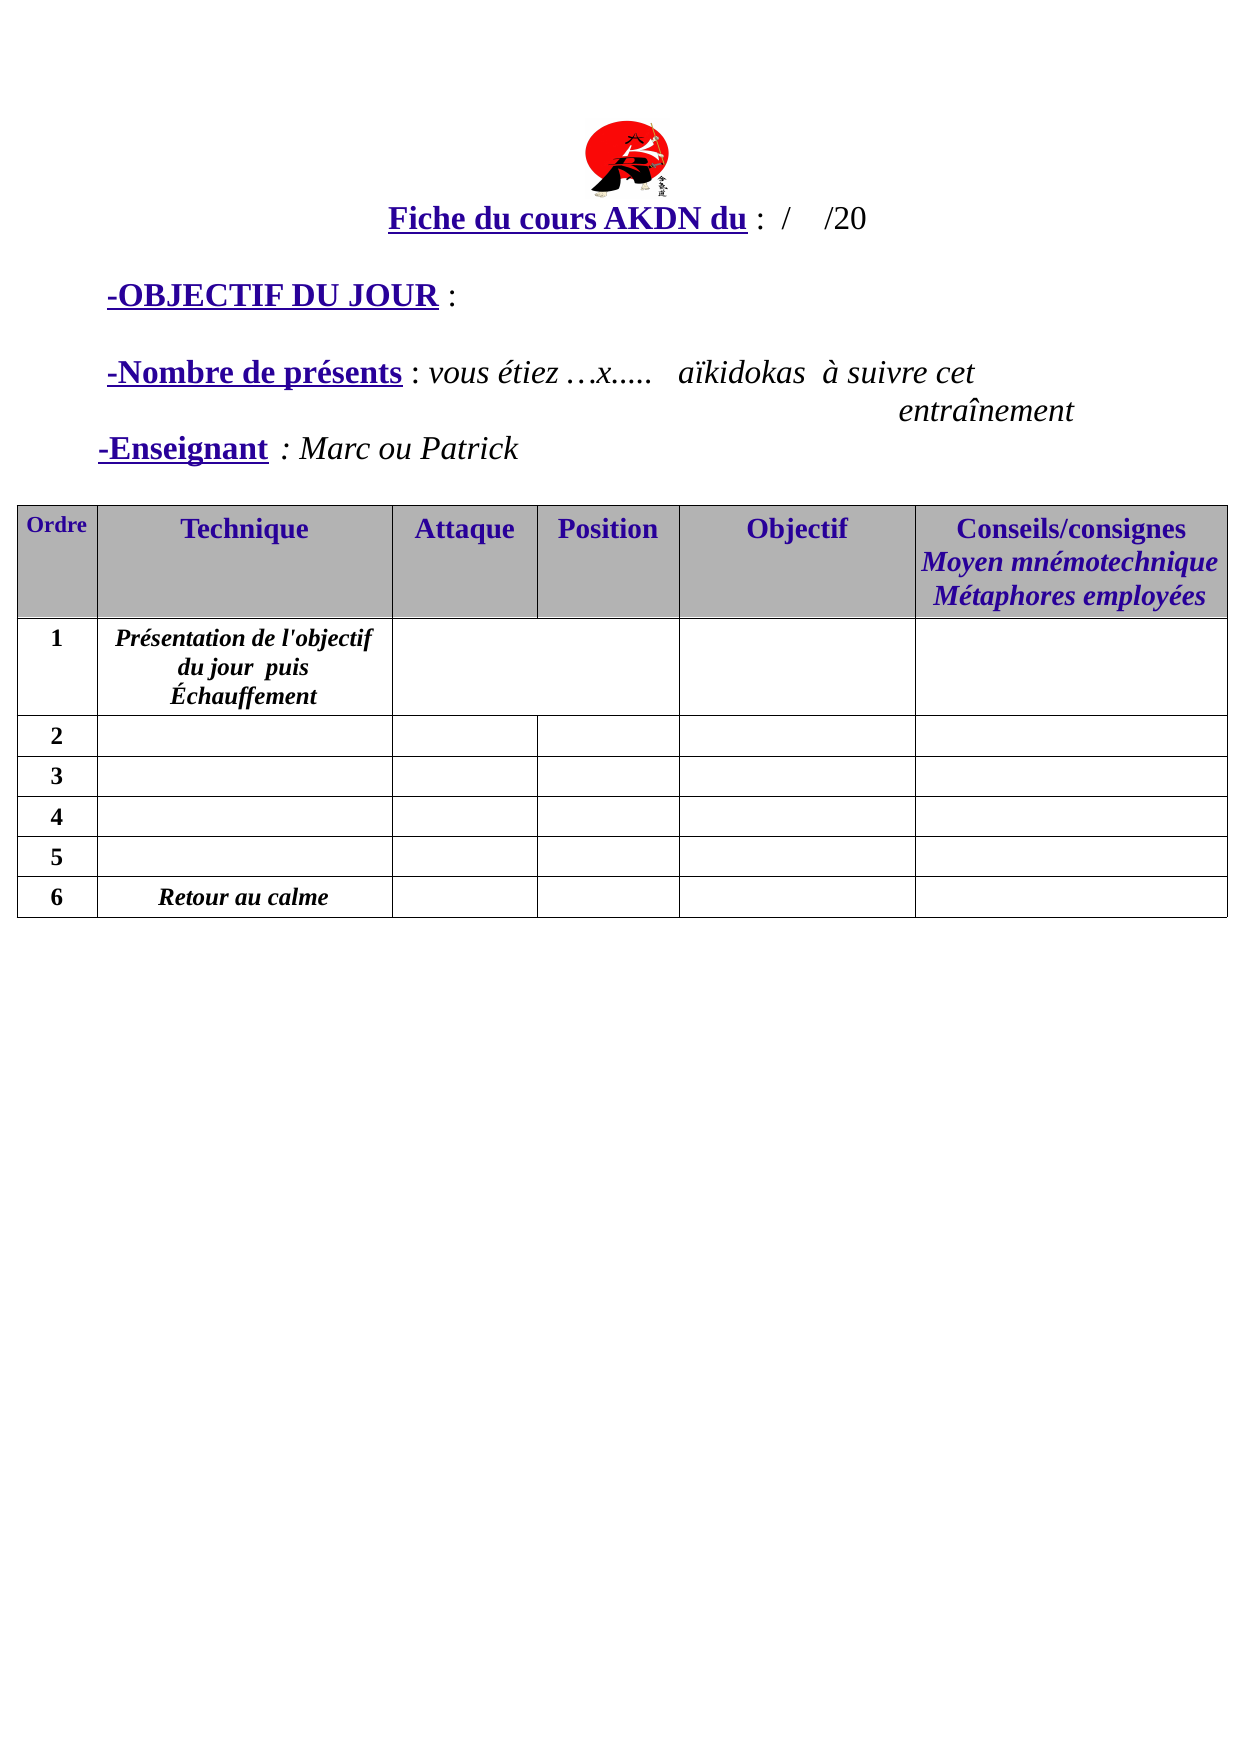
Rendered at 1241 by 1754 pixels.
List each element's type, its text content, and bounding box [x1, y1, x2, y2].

table_cell [680, 716, 915, 756]
table_cell [916, 877, 1227, 917]
text -Nombre de présents : vous étiez …x..... aïkidokas à suivre cet [107, 352, 1148, 390]
table_cell [916, 757, 1227, 796]
table_header Position [538, 506, 679, 617]
table_cell [538, 877, 679, 917]
table_cell [98, 837, 392, 876]
table_cell 1 [18, 619, 97, 715]
table_cell [680, 757, 915, 796]
table_cell [916, 797, 1227, 836]
table_header Technique [98, 506, 392, 617]
table_cell Retour au calme [98, 877, 392, 917]
table_cell Présentation de l'objectif du jour puis Échauffement [98, 619, 392, 715]
table_header Attaque [393, 506, 537, 617]
table_cell [393, 877, 537, 917]
table_header Objectif [680, 506, 915, 617]
table_cell [98, 757, 392, 796]
table_cell [98, 797, 392, 836]
table_cell [393, 619, 679, 715]
table_cell [916, 619, 1227, 715]
text entraînement [107, 390, 1148, 428]
table_cell [98, 716, 392, 756]
table_cell [680, 797, 915, 836]
table_cell [538, 716, 679, 756]
table_cell [393, 837, 537, 876]
text -OBJECTIF DU JOUR : [107, 275, 1148, 313]
table_cell [680, 837, 915, 876]
table_cell [393, 757, 537, 796]
table_cell 4 [18, 797, 97, 836]
table_header Ordre [18, 506, 97, 617]
table_cell [680, 619, 915, 715]
table_cell 6 [18, 877, 97, 917]
picture [585, 118, 670, 199]
table_cell 5 [18, 837, 97, 876]
table_cell [680, 877, 915, 917]
table_header Conseils/consignes Moyen mnémotechnique Métaphores employées [916, 506, 1227, 617]
table_cell [538, 797, 679, 836]
table_cell [916, 716, 1227, 756]
table_cell [393, 797, 537, 836]
table_cell [538, 757, 679, 796]
table_cell [393, 716, 537, 756]
table_cell 3 [18, 757, 97, 796]
text Fiche du cours AKDN du : / /20 [107, 118, 1148, 237]
table_cell 2 [18, 716, 97, 756]
text -Enseignant : Marc ou Patrick [98, 428, 1162, 467]
table_cell [916, 837, 1227, 876]
table_cell [538, 837, 679, 876]
